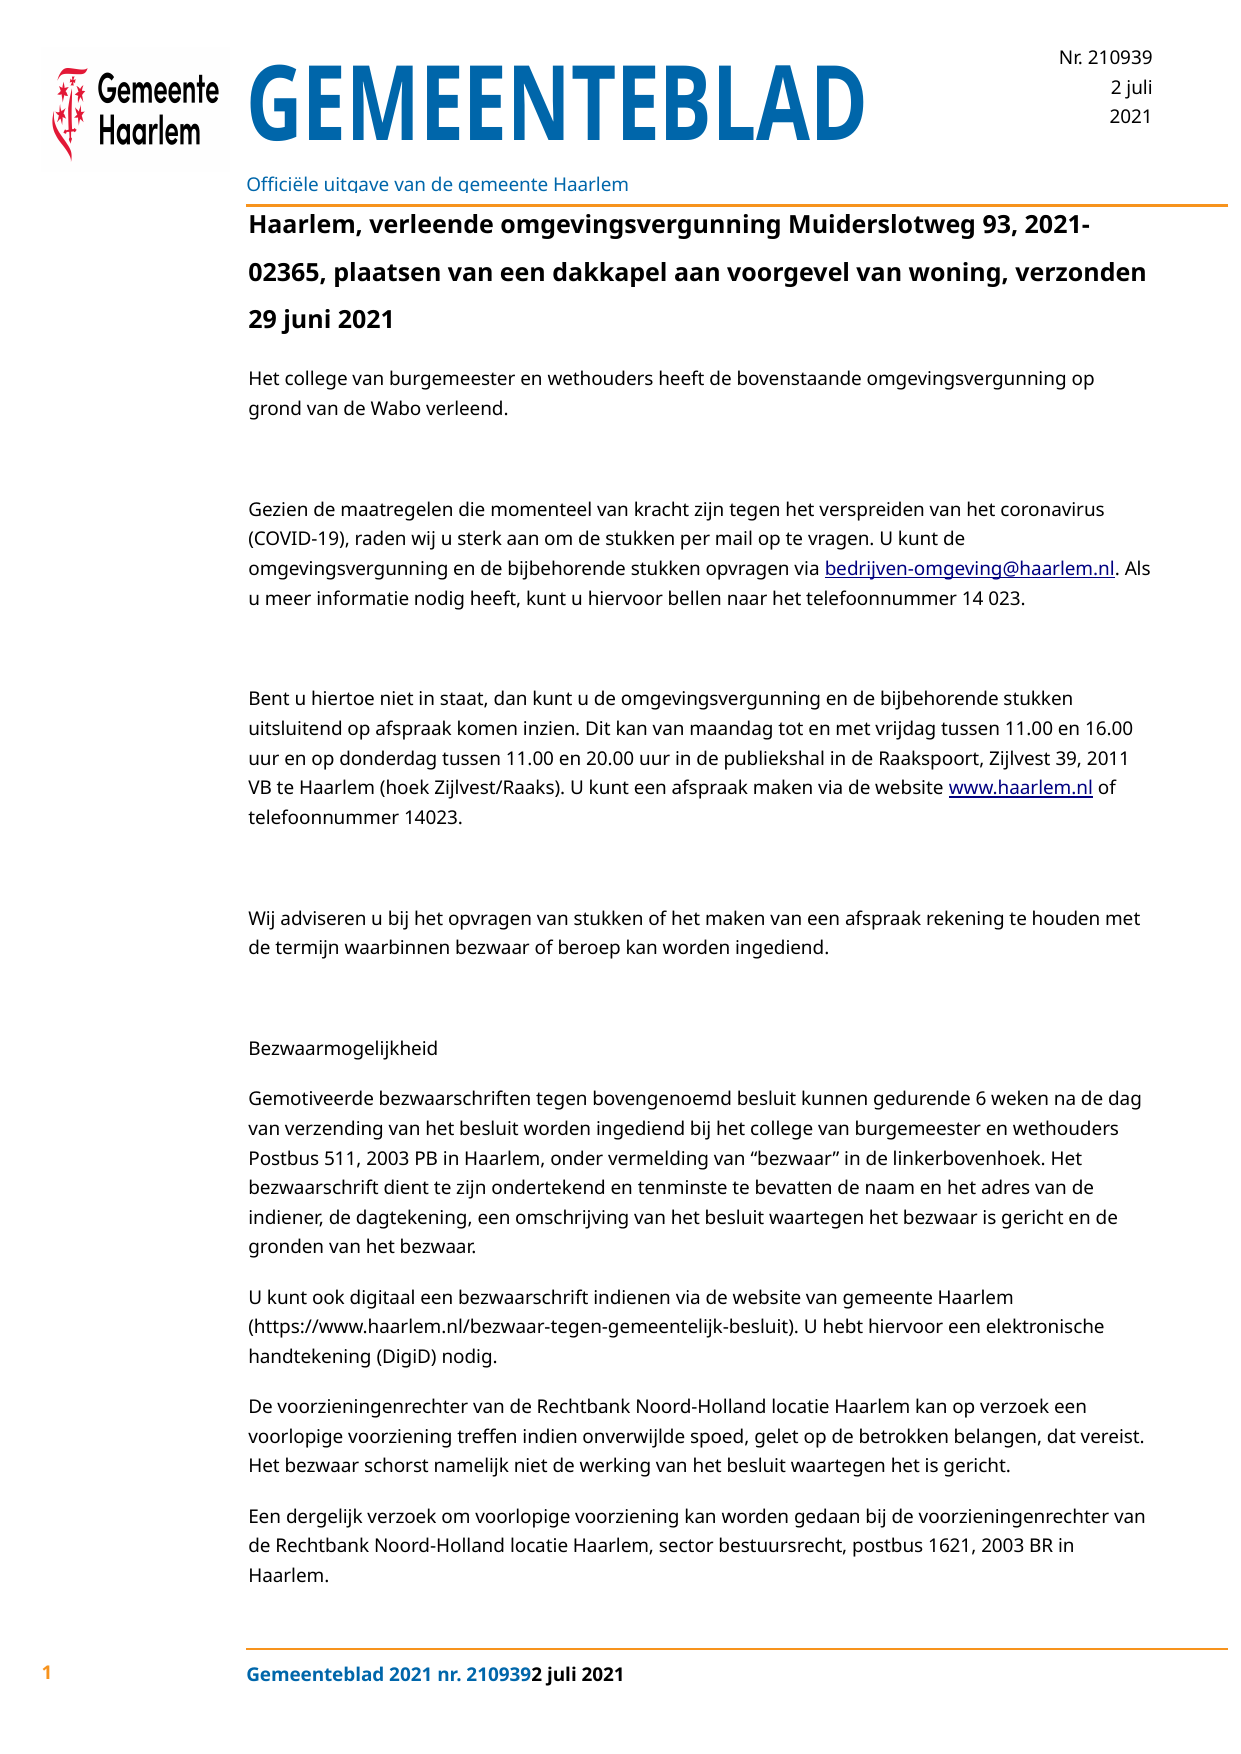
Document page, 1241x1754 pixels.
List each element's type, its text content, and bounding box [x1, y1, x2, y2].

text Gemotiveerde bezwaarschriften tegen bovengenoemd besluit kunnen gedurende 6 weken na de dag van verzending van het besluit worden ingediend bij het college van burgemeester en wethouders Postbus 511, 2003 PB in Haarlem, onder vermelding van “bezwaar” in de linkerbovenhoek. Het bezwaarschrift dient te zijn ondertekend en tenminste te bevatten de naam en het adres van de indiener, de dagtekening, een omschrijving van het besluit waartegen het bezwaar is gericht en de gronden van het bezwaar. [248, 1086, 1152, 1259]
text Bent u hiertoe niet in staat, dan kunt u de omgevingsvergunning en de bijbehorende stukken uitsluitend op afspraak komen inzien. Dit kan van maandag tot en met vrijdag tussen 11.00 en 16.00 uur en op donderdag tussen 11.00 en 20.00 uur in de publiekshal in de Raakspoort, Zijlvest 39, 2011 VB te Haarlem (hoek Zijlvest/Raaks). U kunt een afspraak maken via de website www.haarlem.nl of telefoonnummer 14023. [248, 686, 1152, 829]
text Een dergelijk verzoek om voorlopige voorziening kan worden gedaan bij de voorzieningenrechter van de Rechtbank Noord-Holland locatie Haarlem, sector bestuursrecht, postbus 1621, 2003 BR in Haarlem. [248, 1503, 1152, 1588]
picture [41, 47, 231, 172]
text Het college van burgemeester en wethouders heeft de bovenstaande omgevingsvergunning op grond van de Wabo verleend. [248, 366, 1152, 421]
text De voorzieningenrechter van de Rechtbank Noord-Holland locatie Haarlem kan op verzoek een voorlopige voorziening treffen indien onverwijlde spoed, gelet op de betrokken belangen, dat vereist. Het bezwaar schorst namelijk niet de werking van het besluit waartegen het is gericht. [248, 1393, 1152, 1478]
text U kunt ook digitaal een bezwaarschrift indienen via de website van gemeente Haarlem (https://www.haarlem.nl/bezwaar-tegen-gemeentelijk-besluit). U hebt hiervoor een elektronische handtekening (DigiD) nodig. [248, 1284, 1152, 1369]
text Haarlem, verleende omgevingsvergunning Muiderslotweg 93, 2021-02365, plaatsen van een dakkapel aan voorgevel van woning, verzonden 29 juni 2021 [248, 207, 1152, 336]
text Gezien de maatregelen die momenteel van kracht zijn tegen het verspreiden van het coronavirus (COVID-19), raden wij u sterk aan om de stukken per mail op te vragen. U kunt de omgevingsvergunning en de bijbehorende stukken opvragen via bedrijven-omgeving@haarlem.nl. Als u meer informatie nodig heeft, kunt u hiervoor bellen naar het telefoonnummer 14 023. [248, 496, 1152, 610]
text Bezwaarmogelijkheid [248, 1035, 1152, 1061]
text Wij adviseren u bij het opvragen van stukken of het maken van een afspraak rekening te houden met de termijn waarbinnen bezwaar of beroep kan worden ingediend. [248, 905, 1152, 960]
